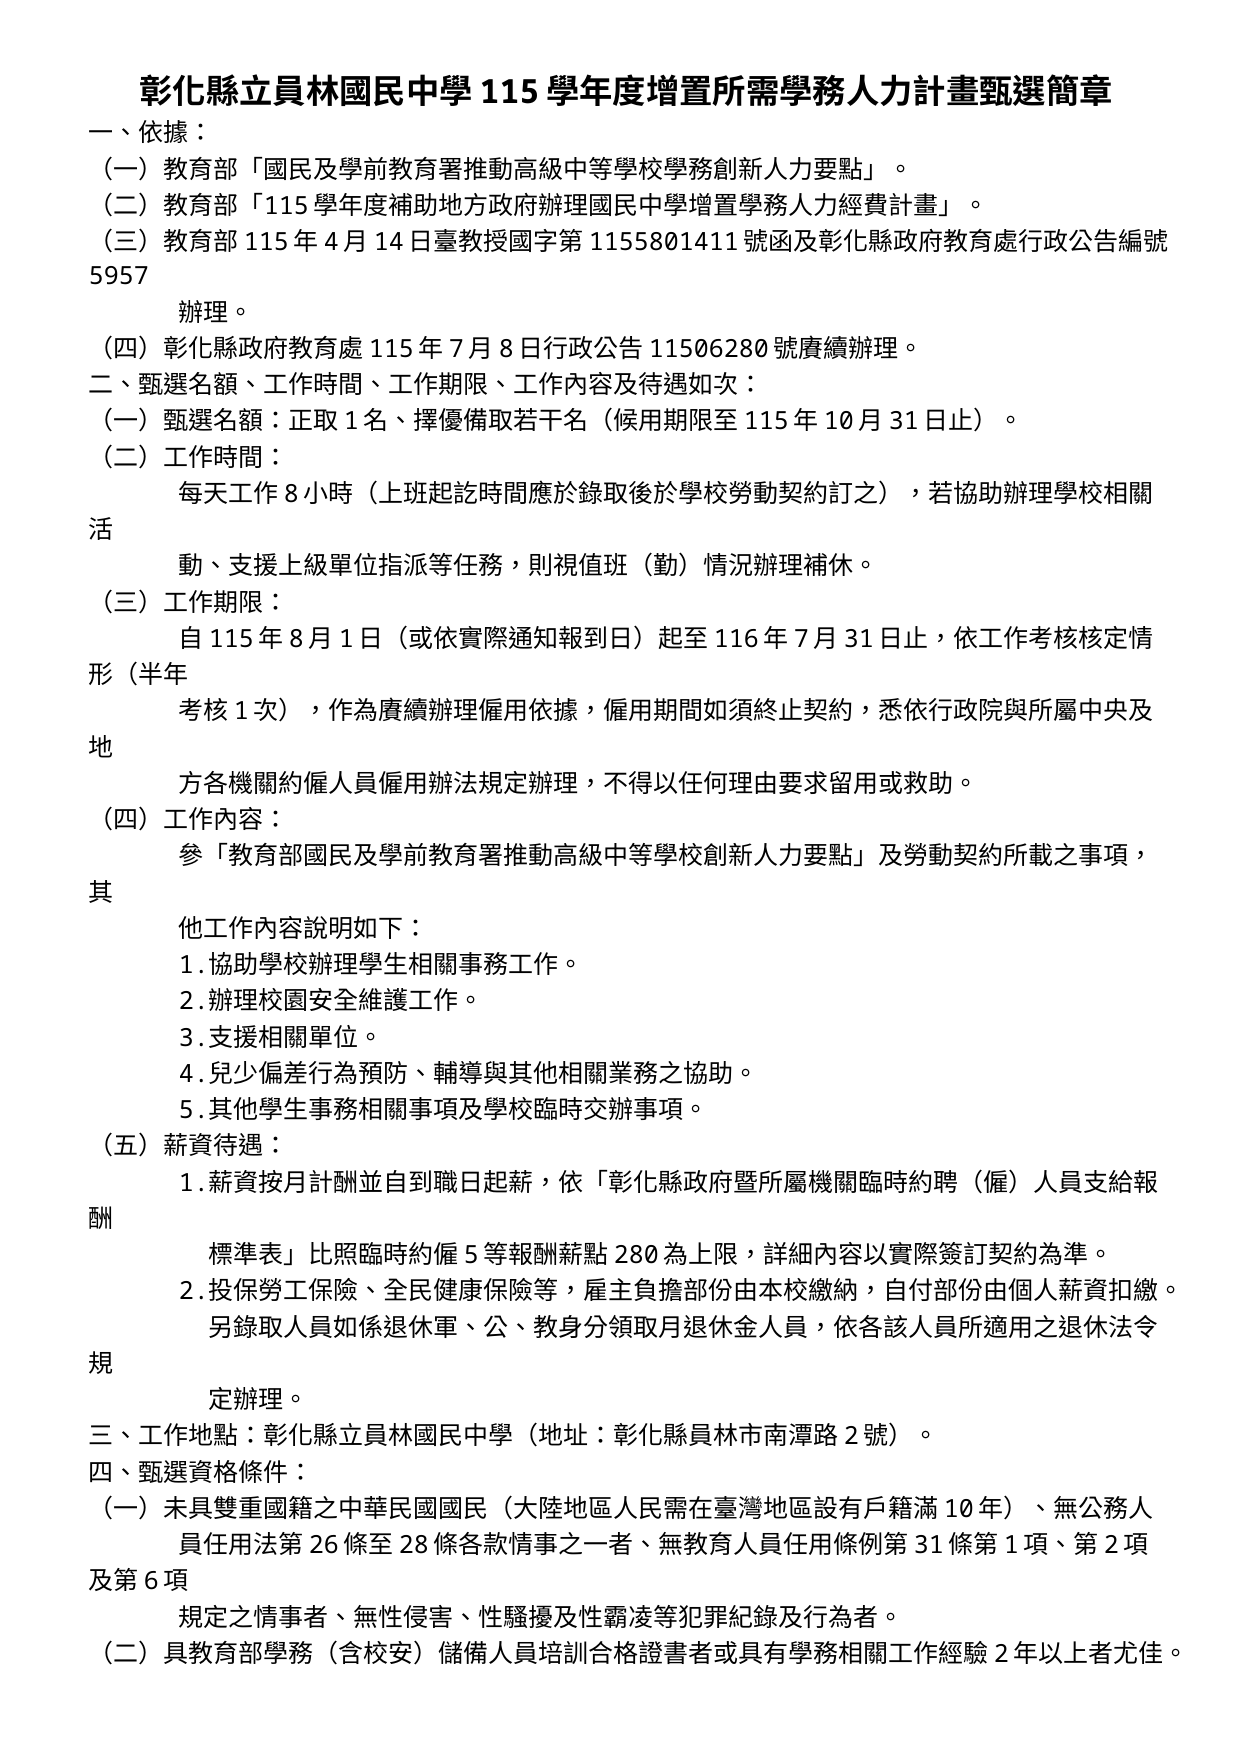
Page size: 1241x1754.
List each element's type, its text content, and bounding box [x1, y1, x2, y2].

text 彰化縣立員林國民中學115學年度增置所需學務人力計畫甄選簡章 [89, 64, 1163, 113]
text 標準表」比照臨時約僱5等報酬薪點280為上限，詳細內容以實際簽訂契約為準。 [89, 1234, 1169, 1271]
text （四）彰化縣政府教育處115年7月8日行政公告11506280號賡續辦理。 [89, 328, 1169, 364]
text 考核1次），作為賡續辦理僱用依據，僱用期間如須終止契約，悉依行政院與所屬中央及地 [89, 691, 1169, 763]
text 1.薪資按月計酬並自到職日起薪，依「彰化縣政府暨所屬機關臨時約聘（僱）人員支給報酬 [89, 1162, 1169, 1234]
text 一、依據： [89, 113, 1169, 149]
text 動、支援上級單位指派等任務，則視值班（勤）情況辦理補休。 [89, 546, 1169, 582]
text 三、工作地點：彰化縣立員林國民中學（地址：彰化縣員林市南潭路2號）。 [89, 1416, 1169, 1452]
text （三）教育部115年4月14日臺教授國字第1155801411號函及彰化縣政府教育處行政公告編號5957 [89, 222, 1169, 292]
text 辦理。 [89, 292, 1169, 328]
text 二、甄選名額、工作時間、工作期限、工作內容及待遇如次： [89, 364, 1169, 401]
text 員任用法第26條至28條各款情事之一者、無教育人員任用條例第31條第1項、第2項及第6項 [89, 1524, 1169, 1597]
text 3.支援相關單位。 [89, 1017, 1169, 1053]
text （三）工作期限： [89, 582, 1169, 618]
text 另錄取人員如係退休軍、公、教身分領取月退休金人員，依各該人員所適用之退休法令規 [89, 1307, 1169, 1379]
text 他工作內容說明如下： [89, 908, 1169, 944]
text （一）未具雙重國籍之中華民國國民（大陸地區人民需在臺灣地區設有戶籍滿10年）、無公務人 [89, 1488, 1169, 1524]
text 4.兒少偏差行為預防、輔導與其他相關業務之協助。 [89, 1053, 1169, 1089]
text （二）具教育部學務（含校安）儲備人員培訓合格證書者或具有學務相關工作經驗2年以上者尤佳。 [89, 1633, 1196, 1669]
text 每天工作8小時（上班起訖時間應於錄取後於學校勞動契約訂之），若協助辦理學校相關活 [89, 473, 1169, 546]
text 參「教育部國民及學前教育署推動高級中等學校創新人力要點」及勞動契約所載之事項，其 [89, 836, 1169, 908]
text （一）教育部「國民及學前教育署推動高級中等學校學務創新人力要點」。 [89, 149, 1169, 185]
text （四）工作內容： [89, 799, 1169, 836]
text 1.協助學校辦理學生相關事務工作。 [89, 944, 1169, 981]
text （二）工作時間： [89, 437, 1169, 473]
text 自115年8月1日（或依實際通知報到日）起至116年7月31日止，依工作考核核定情形（半年 [89, 618, 1169, 691]
text （一）甄選名額：正取1名、擇優備取若干名（候用期限至115年10月31日止）。 [89, 401, 1169, 437]
text 2.投保勞工保險、全民健康保險等，雇主負擔部份由本校繳納，自付部份由個人薪資扣繳。 [89, 1271, 1169, 1307]
text 四、甄選資格條件： [89, 1452, 1169, 1488]
text 5.其他學生事務相關事項及學校臨時交辦事項。 [89, 1089, 1169, 1126]
text 定辦理。 [89, 1379, 1169, 1416]
text （五）薪資待遇： [89, 1126, 1169, 1162]
text 規定之情事者、無性侵害、性騷擾及性霸凌等犯罪紀錄及行為者。 [89, 1597, 1169, 1633]
text （二）教育部「115學年度補助地方政府辦理國民中學增置學務人力經費計畫」。 [89, 185, 1169, 222]
text 2.辦理校園安全維護工作。 [89, 981, 1169, 1017]
text 方各機關約僱人員僱用辦法規定辦理，不得以任何理由要求留用或救助。 [89, 763, 1169, 799]
